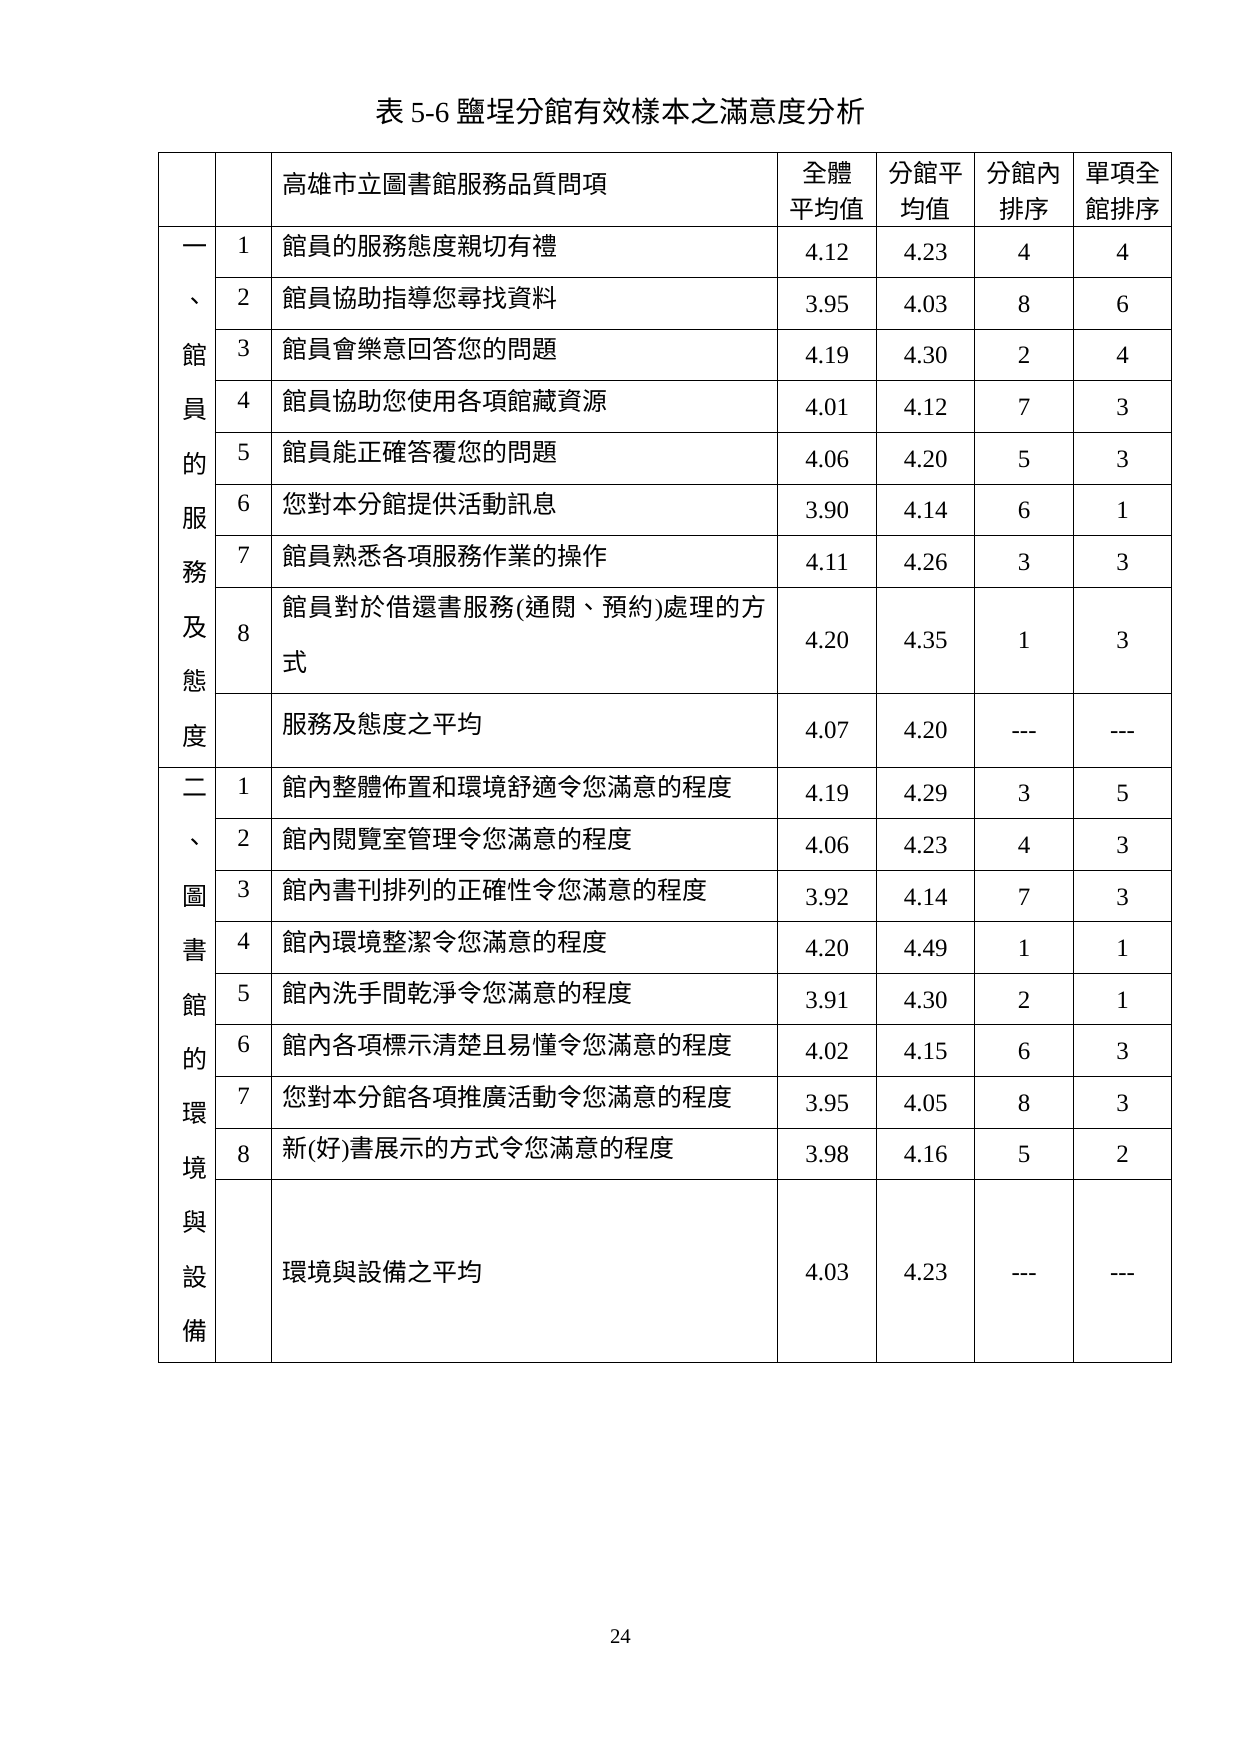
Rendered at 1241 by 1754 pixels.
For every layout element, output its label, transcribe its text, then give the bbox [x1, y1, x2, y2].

table_cell 館員熟悉各項服務作業的操作 [272, 536, 777, 587]
table_cell 4 [1074, 330, 1171, 380]
table_cell 館內洗手間乾淨令您滿意的程度 [272, 974, 777, 1024]
table_cell 4.07 [778, 694, 876, 767]
table_cell 2 [1074, 1129, 1171, 1179]
table_cell 3 [975, 536, 1073, 587]
table_cell 館員協助指導您尋找資料 [272, 278, 777, 329]
table_cell 6 [216, 1025, 271, 1076]
table_cell 6 [216, 485, 271, 535]
table_cell 7 [975, 381, 1073, 432]
table_cell 6 [975, 485, 1073, 535]
table_cell 1 [975, 588, 1073, 692]
table_cell 8 [216, 588, 271, 692]
table_cell 3 [1074, 381, 1171, 432]
table_cell 4 [1074, 227, 1171, 277]
table_cell 4.35 [877, 588, 974, 692]
table_cell 4.14 [877, 485, 974, 535]
table_cell 7 [216, 536, 271, 587]
table_cell 館員對於借還書服務(通閱、預約)處理的方式 [272, 588, 777, 692]
table_cell 館內閱覽室管理令您滿意的程度 [272, 819, 777, 870]
table_cell 館員能正確答覆您的問題 [272, 433, 777, 483]
table_cell 4.05 [877, 1077, 974, 1127]
table_cell 3.91 [778, 974, 876, 1024]
table_cell 3.98 [778, 1129, 876, 1179]
table_cell 3.92 [778, 871, 876, 921]
table_cell 服務及態度之平均 [272, 694, 777, 767]
table_cell 4.06 [778, 819, 876, 870]
table_header 分館內 排序 [975, 153, 1073, 226]
table_cell 4.03 [778, 1180, 876, 1362]
table_cell 6 [1074, 278, 1171, 329]
table_cell 您對本分館提供活動訊息 [272, 485, 777, 535]
table_cell 4 [216, 381, 271, 432]
table_cell 1 [1074, 922, 1171, 973]
table_cell 2 [975, 330, 1073, 380]
table_cell 4.19 [778, 330, 876, 380]
table_cell 4.06 [778, 433, 876, 483]
table_header [159, 153, 215, 226]
table_cell 環境與設備之平均 [272, 1180, 777, 1362]
table_cell 4.30 [877, 330, 974, 380]
table_cell 4 [975, 227, 1073, 277]
table_cell 4 [975, 819, 1073, 870]
table_cell 4.20 [877, 433, 974, 483]
table_cell 4.23 [877, 1180, 974, 1362]
table_cell 4.01 [778, 381, 876, 432]
table_cell 4.19 [778, 768, 876, 818]
table_cell 館內各項標示清楚且易懂令您滿意的程度 [272, 1025, 777, 1076]
table_cell 4.20 [778, 922, 876, 973]
table_cell 3.90 [778, 485, 876, 535]
table_header [216, 153, 271, 226]
table_cell 4 [216, 922, 271, 973]
table_cell 4.03 [877, 278, 974, 329]
table_cell --- [975, 1180, 1073, 1362]
table_cell 館員會樂意回答您的問題 [272, 330, 777, 380]
table_cell 7 [975, 871, 1073, 921]
table_cell 二、圖書館的環境與設備 [159, 768, 215, 1362]
table_cell 5 [216, 433, 271, 483]
table_cell 8 [216, 1129, 271, 1179]
table_cell --- [1074, 1180, 1171, 1362]
table_cell 4.02 [778, 1025, 876, 1076]
table_cell 3 [1074, 1025, 1171, 1076]
table_cell 3 [216, 871, 271, 921]
table_header 分館平均值 [877, 153, 974, 226]
table_cell 3 [975, 768, 1073, 818]
table_cell 5 [975, 1129, 1073, 1179]
table_cell --- [1074, 694, 1171, 767]
table_cell 3.95 [778, 278, 876, 329]
table_cell [216, 1180, 271, 1362]
table_cell 4.14 [877, 871, 974, 921]
table_cell 館員協助您使用各項館藏資源 [272, 381, 777, 432]
table_cell 4.26 [877, 536, 974, 587]
table_header 全體 平均值 [778, 153, 876, 226]
table_cell 4.29 [877, 768, 974, 818]
table_cell 館內整體佈置和環境舒適令您滿意的程度 [272, 768, 777, 818]
table_cell 4.12 [877, 381, 974, 432]
table_cell 4.23 [877, 819, 974, 870]
table_cell 1 [1074, 485, 1171, 535]
table_cell 一、館員的服務及態度 [159, 227, 215, 767]
table_cell 3 [1074, 1077, 1171, 1127]
table_cell 3 [1074, 433, 1171, 483]
table_cell 3 [1074, 819, 1171, 870]
table_cell 7 [216, 1077, 271, 1127]
table_cell 4.23 [877, 227, 974, 277]
table_cell 8 [975, 1077, 1073, 1127]
table_cell 3 [216, 330, 271, 380]
table_cell 6 [975, 1025, 1073, 1076]
table_header 高雄市立圖書館服務品質問項 [272, 153, 777, 226]
table_cell 3 [1074, 588, 1171, 692]
table_cell 4.11 [778, 536, 876, 587]
table_cell 5 [1074, 768, 1171, 818]
table_cell 3 [1074, 536, 1171, 587]
table_cell 4.12 [778, 227, 876, 277]
table_cell 8 [975, 278, 1073, 329]
table_cell 4.20 [877, 694, 974, 767]
table_cell 4.49 [877, 922, 974, 973]
table_cell 您對本分館各項推廣活動令您滿意的程度 [272, 1077, 777, 1127]
table_cell 館內環境整潔令您滿意的程度 [272, 922, 777, 973]
table_cell 1 [216, 227, 271, 277]
table_header 單項全館排序 [1074, 153, 1171, 226]
table_cell 1 [216, 768, 271, 818]
table_cell 2 [216, 819, 271, 870]
table_cell 2 [216, 278, 271, 329]
table_cell 館員的服務態度親切有禮 [272, 227, 777, 277]
table_cell 5 [216, 974, 271, 1024]
table_cell 新(好)書展示的方式令您滿意的程度 [272, 1129, 777, 1179]
table_cell 4.20 [778, 588, 876, 692]
text 表5-6 鹽埕分館有效樣本之滿意度分析 [148, 89, 1092, 131]
table_cell [216, 694, 271, 767]
table_cell 2 [975, 974, 1073, 1024]
table_cell 4.16 [877, 1129, 974, 1179]
table_cell 5 [975, 433, 1073, 483]
table_cell 3 [1074, 871, 1171, 921]
table_cell 館內書刊排列的正確性令您滿意的程度 [272, 871, 777, 921]
table_cell 1 [1074, 974, 1171, 1024]
table_cell 4.30 [877, 974, 974, 1024]
table_cell 3.95 [778, 1077, 876, 1127]
table_cell 1 [975, 922, 1073, 973]
table_cell --- [975, 694, 1073, 767]
table_cell 4.15 [877, 1025, 974, 1076]
